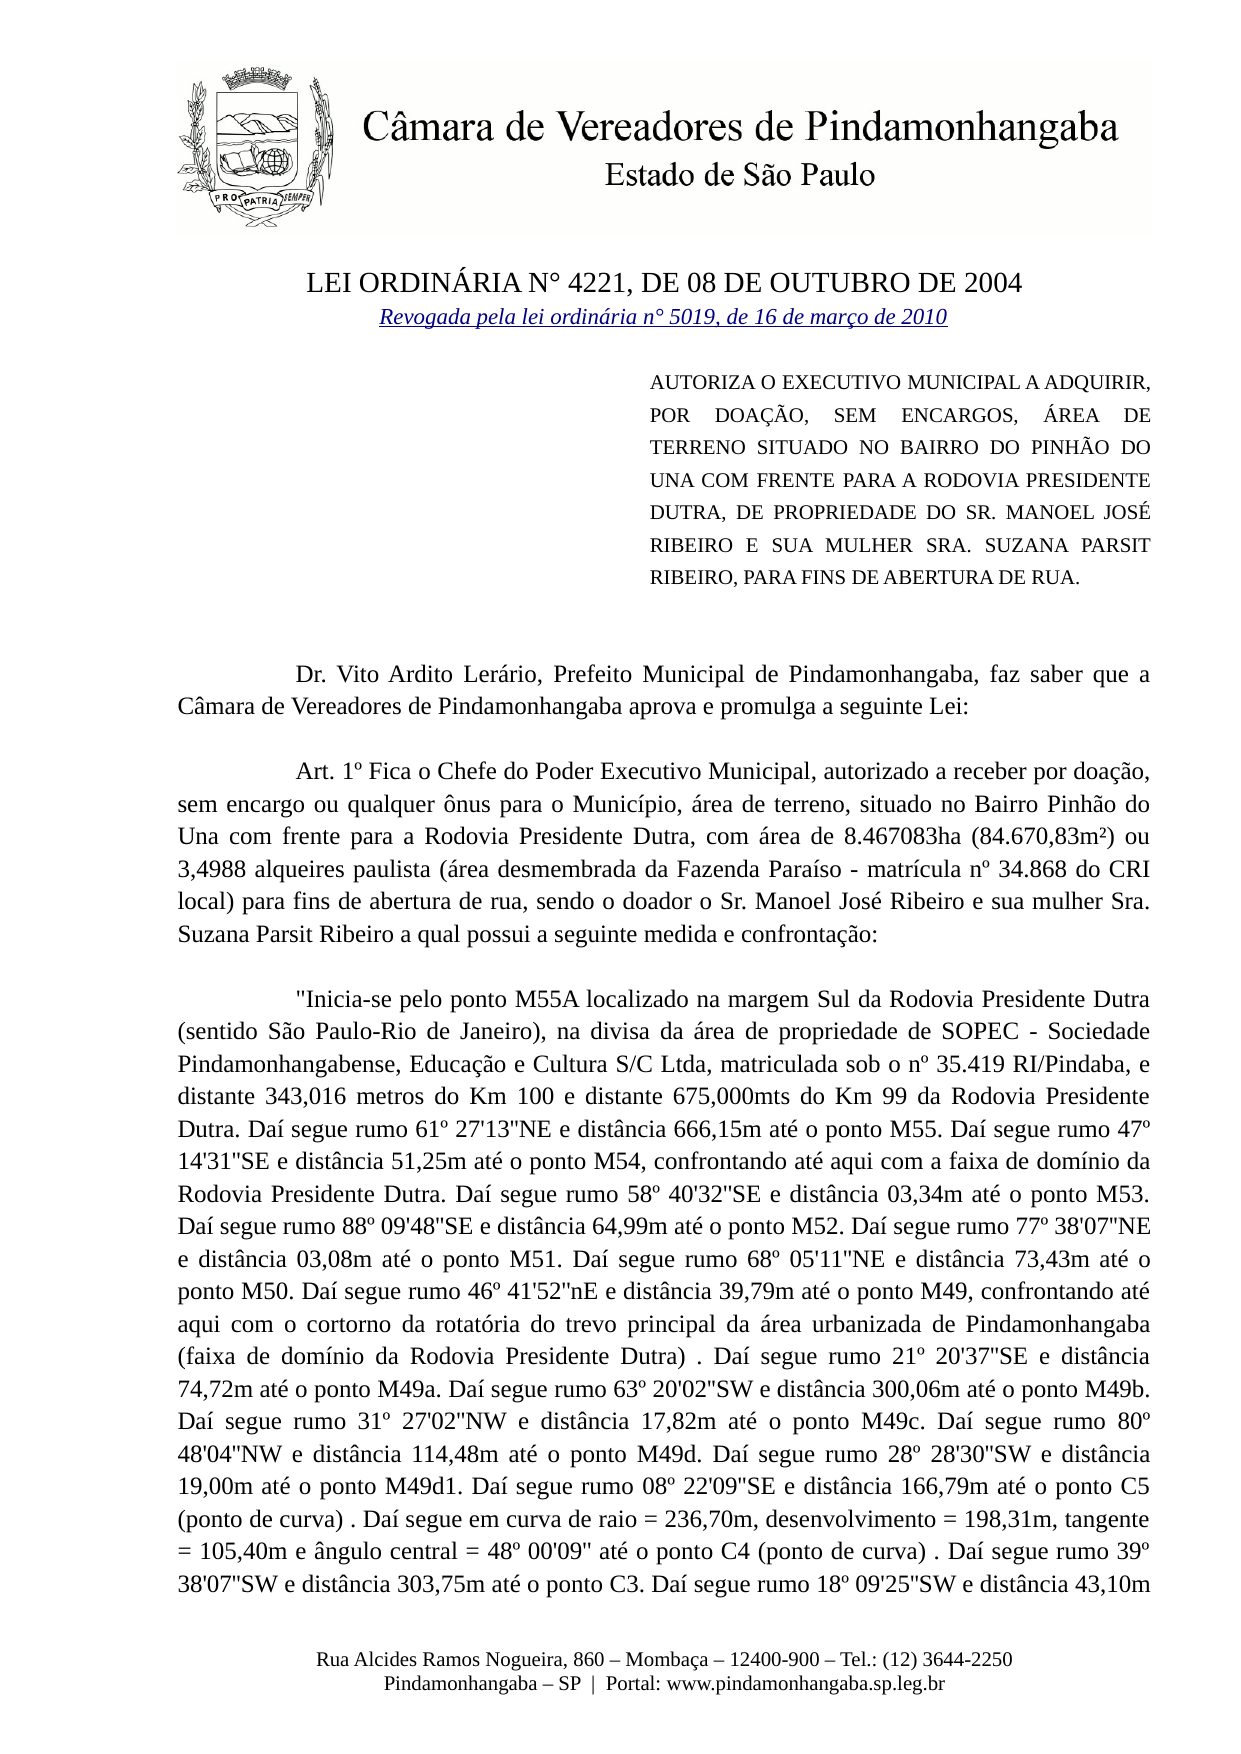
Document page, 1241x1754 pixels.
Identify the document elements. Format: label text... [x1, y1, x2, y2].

text Revogada pela lei ordinária n° 5019, de 16 de março de 2010 [177, 298, 1152, 331]
text LEI ORDINÁRIA N° 4221, de 08 de outubro de 2004 [177, 266, 1152, 298]
text Art. 1º Fica o Chefe do Poder Executivo Municipal, autorizado a receber por doação, sem encargo ou qualquer ônus para o Município, área de terreno, situado no Bairro Pinhão do Una com frente para a Rodovia Presidente Dutra, com área de 8.467083ha (84.670,83m²) ou 3,4988 alqueires paulista (área desmembrada da Fazenda Paraíso - matrícula nº 34.868 do CRI local) para fins de abertura de rua, sendo o doador o Sr. Manoel José Ribeiro e sua mulher Sra. Suzana Parsit Ribeiro a qual possui a seguinte medida e confrontação: [177, 753, 1152, 948]
picture [177, 59, 1152, 236]
text Dr. Vito Ardito Lerário, Prefeito Municipal de Pindamonhangaba, faz saber que a Câmara de Vereadores de Pindamonhangaba aprova e promulga a seguinte Lei: [177, 656, 1152, 721]
text AUTORIZA O EXECUTIVO MUNICIPAL A ADQUIRIR, POR DOAÇÃO, SEM ENCARGOS, ÁREA DE TERRENO SITUADO NO BAIRRO DO PINHÃO DO UNA COM FRENTE PARA A RODOVIA PRESIDENTE DUTRA, DE PROPRIEDADE DO SR. MANOEL JOSÉ RIBEIRO E SUA MULHER SRA. SUZANA PARSIT RIBEIRO, PARA FINS DE ABERTURA DE RUA. [649, 363, 1152, 591]
text "Inicia-se pelo ponto M55A localizado na margem Sul da Rodovia Presidente Dutra (sentido São Paulo-Rio de Janeiro), na divisa da área de propriedade de SOPEC - Sociedade Pindamonhangabense, Educação e Cultura S/C Ltda, matriculada sob o nº 35.419 RI/Pindaba, e distante 343,016 metros do Km 100 e distante 675,000mts do Km 99 da Rodovia Presidente Dutra. Daí segue rumo 61º 27'13''NE e distância 666,15m até o ponto M55. Daí segue rumo 47º 14'31''SE e distância 51,25m até o ponto M54, confrontando até aqui com a faixa de domínio da Rodovia Presidente Dutra. Daí segue rumo 58º 40'32''SE e distância 03,34m até o ponto M53. Daí segue rumo 88º 09'48''SE e distância 64,99m até o ponto M52. Daí segue rumo 77º 38'07''NE e distância 03,08m até o ponto M51. Daí segue rumo 68º 05'11''NE e distância 73,43m até o ponto M50. Daí segue rumo 46º 41'52''nE e distância 39,79m até o ponto M49, confrontando até aqui com o cortorno da rotatória do trevo principal da área urbanizada de Pindamonhangaba (faixa de domínio da Rodovia Presidente Dutra) . Daí segue rumo 21º 20'37''SE e distância 74,72m até o ponto M49a. Daí segue rumo 63º 20'02''SW e distância 300,06m até o ponto M49b. Daí segue rumo 31º 27'02''NW e distância 17,82m até o ponto M49c. Daí segue rumo 80º 48'04''NW e distância 114,48m até o ponto M49d. Daí segue rumo 28º 28'30''SW e distância 19,00m até o ponto M49d1. Daí segue rumo 08º 22'09''SE e distância 166,79m até o ponto C5 (ponto de curva) . Daí segue em curva de raio = 236,70m, desenvolvimento = 198,31m, tangente = 105,40m e ângulo central = 48º 00'09'' até o ponto C4 (ponto de curva) . Daí segue rumo 39º 38'07''SW e distância 303,75m até o ponto C3. Daí segue rumo 18º 09'25''SW e distância 43,10m [177, 981, 1152, 1598]
